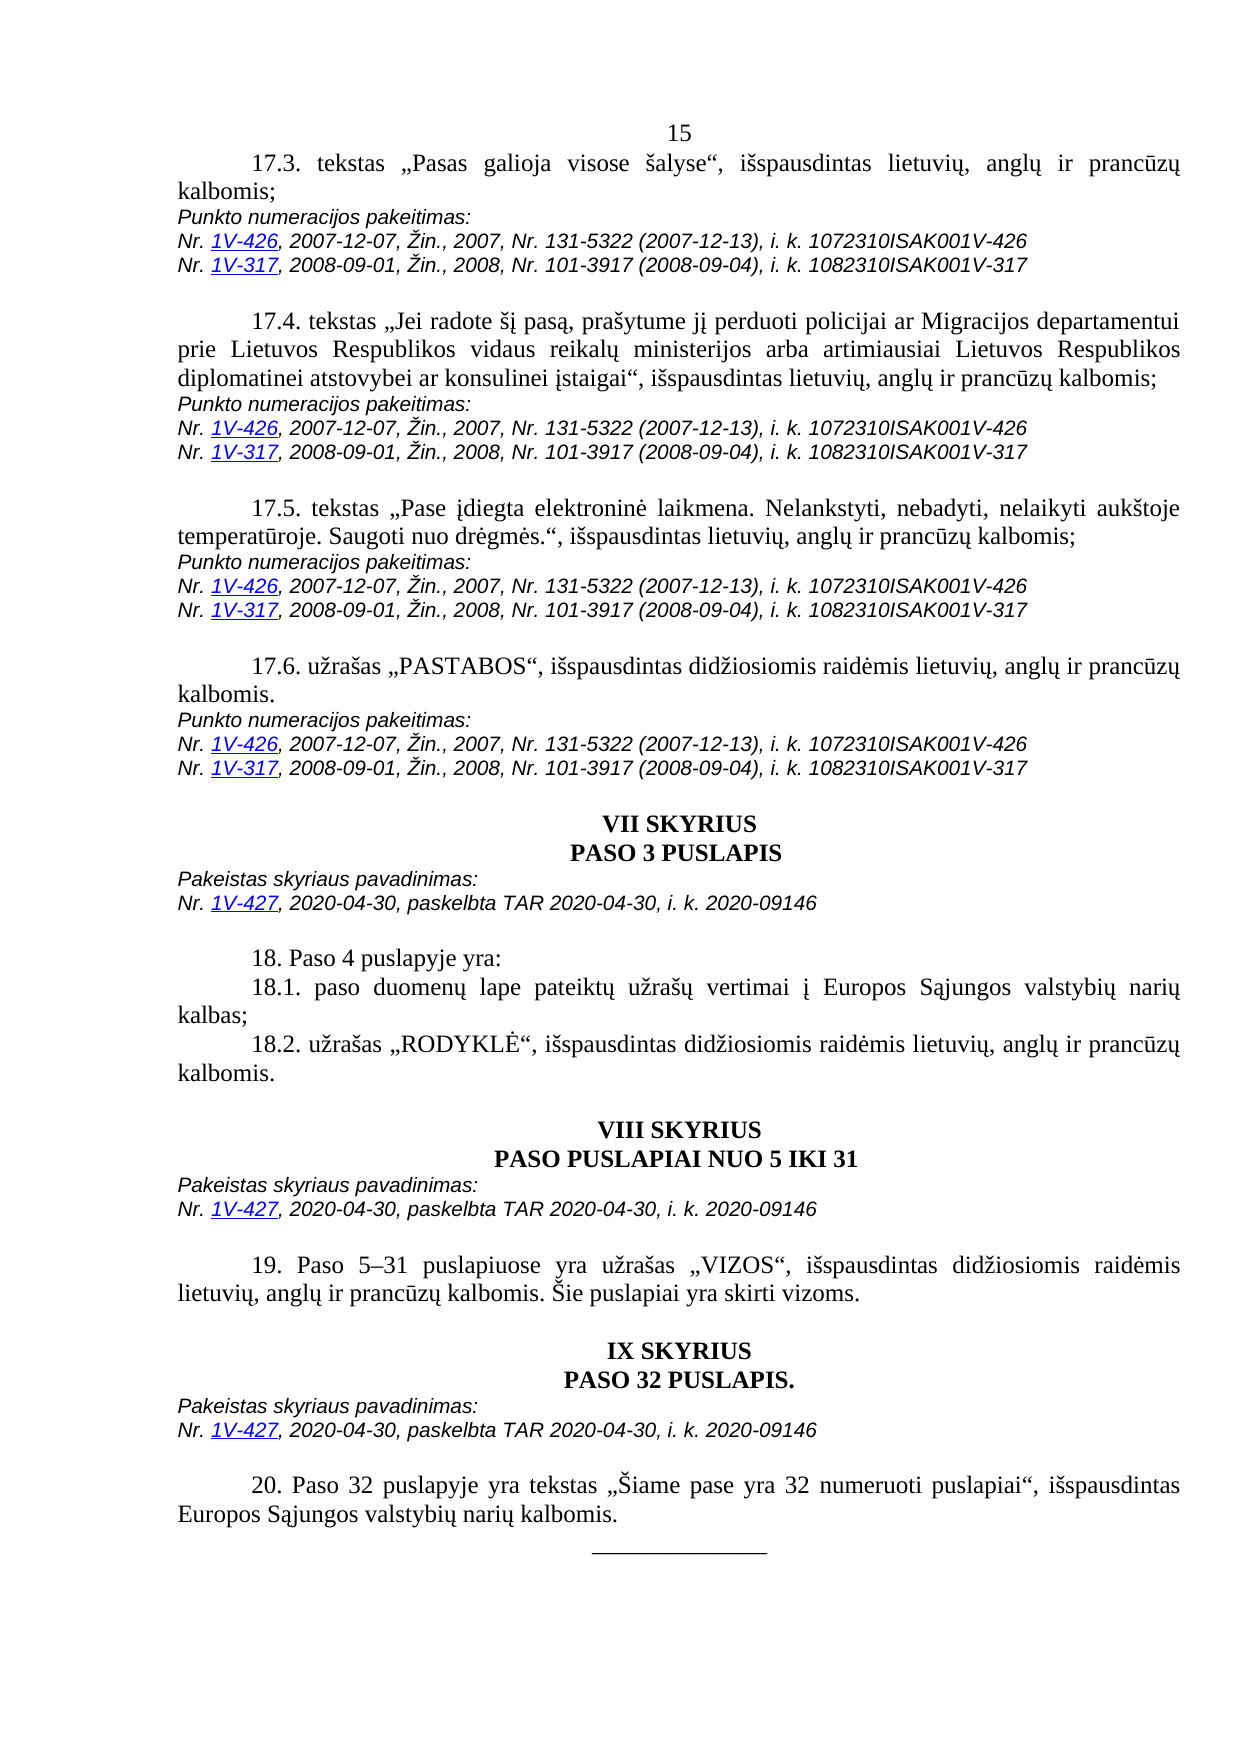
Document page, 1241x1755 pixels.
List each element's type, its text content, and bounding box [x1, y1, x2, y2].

text Nr. 1V-427, 2020-04-30, paskelbta TAR 2020-04-30, i. k. 2020-09146 [177, 1417, 1181, 1441]
text 18.2. užrašas „RODYKLĖ“, išspausdintas didžiosiomis raidėmis lietuvių, anglų ir prancūzų kalbomis. [177, 1029, 1181, 1087]
text Pakeistas skyriaus pavadinimas: [177, 1173, 1181, 1197]
text VII SKYRIUS [177, 809, 1181, 838]
text VIII SKYRIUS [177, 1116, 1181, 1144]
text Nr. 1V-317, 2008-09-01, Žin., 2008, Nr. 101-3917 (2008-09-04), i. k. 1082310ISAK001V-317 [177, 253, 1181, 277]
text Nr. 1V-426, 2007-12-07, Žin., 2007, Nr. 131-5322 (2007-12-13), i. k. 1072310ISAK001V-426 [177, 416, 1181, 440]
text 18. Paso 4 puslapyje yra: [177, 943, 1181, 972]
text Pakeistas skyriaus pavadinimas: [177, 1393, 1181, 1417]
text 17.6. užrašas „PASTABOS“, išspausdintas didžiosiomis raidėmis lietuvių, anglų ir prancūzų kalbomis. [177, 651, 1181, 708]
text Nr. 1V-426, 2007-12-07, Žin., 2007, Nr. 131-5322 (2007-12-13), i. k. 1072310ISAK001V-426 [177, 732, 1181, 756]
text 18.1. paso duomenų lape pateiktų užrašų vertimai į Europos Sąjungos valstybių narių kalbas; [177, 972, 1181, 1029]
text PASO PUSLAPIAI NUO 5 IKI 31 [177, 1144, 1181, 1173]
text Punkto numeracijos pakeitimas: [177, 708, 1181, 732]
text 19. Paso 5–31 puslapiuose yra užrašas „VIZOS“, išspausdintas didžiosiomis raidėmis lietuvių, anglų ir prancūzų kalbomis. Šie puslapiai yra skirti vizoms. [177, 1250, 1181, 1307]
text Nr. 1V-426, 2007-12-07, Žin., 2007, Nr. 131-5322 (2007-12-13), i. k. 1072310ISAK001V-426 [177, 229, 1181, 253]
text 17.4. tekstas „Jei radote šį pasą, prašytume jį perduoti policijai ar Migracijos departamentui prie Lietuvos Respublikos vidaus reikalų ministerijos arba artimiausiai Lietuvos Respublikos diplomatinei atstovybei ar konsulinei įstaigai“, išspausdintas lietuvių, anglų ir prancūzų kalbomis; [177, 306, 1181, 392]
text Nr. 1V-317, 2008-09-01, Žin., 2008, Nr. 101-3917 (2008-09-04), i. k. 1082310ISAK001V-317 [177, 756, 1181, 780]
text Punkto numeracijos pakeitimas: [177, 392, 1181, 416]
text PASO 32 PUSLAPIS. [177, 1365, 1181, 1393]
text Punkto numeracijos pakeitimas: [177, 550, 1181, 574]
text Punkto numeracijos pakeitimas: [177, 205, 1181, 229]
text Nr. 1V-427, 2020-04-30, paskelbta TAR 2020-04-30, i. k. 2020-09146 [177, 1197, 1181, 1221]
text Pakeistas skyriaus pavadinimas: [177, 866, 1181, 890]
text Nr. 1V-317, 2008-09-01, Žin., 2008, Nr. 101-3917 (2008-09-04), i. k. 1082310ISAK001V-317 [177, 598, 1181, 622]
text Nr. 1V-427, 2020-04-30, paskelbta TAR 2020-04-30, i. k. 2020-09146 [177, 890, 1181, 914]
text 17.5. tekstas „Pase įdiegta elektroninė laikmena. Nelankstyti, nebadyti, nelaikyti aukštoje temperatūroje. Saugoti nuo drėgmės.“, išspausdintas lietuvių, anglų ir prancūzų kalbomis; [177, 493, 1181, 550]
text Nr. 1V-317, 2008-09-01, Žin., 2008, Nr. 101-3917 (2008-09-04), i. k. 1082310ISAK001V-317 [177, 440, 1181, 464]
text 20. Paso 32 puslapyje yra tekstas „Šiame pase yra 32 numeruoti puslapiai“, išspausdintas Europos Sąjungos valstybių narių kalbomis. [177, 1470, 1181, 1528]
text IX SKYRIUS [177, 1336, 1181, 1365]
text PASO 3 PUSLAPIS [177, 838, 1181, 866]
text Nr. 1V-426, 2007-12-07, Žin., 2007, Nr. 131-5322 (2007-12-13), i. k. 1072310ISAK001V-426 [177, 574, 1181, 598]
text ______________ [177, 1528, 1181, 1556]
text 17.3. tekstas „Pasas galioja visose šalyse“, išspausdintas lietuvių, anglų ir prancūzų kalbomis; [177, 148, 1181, 205]
